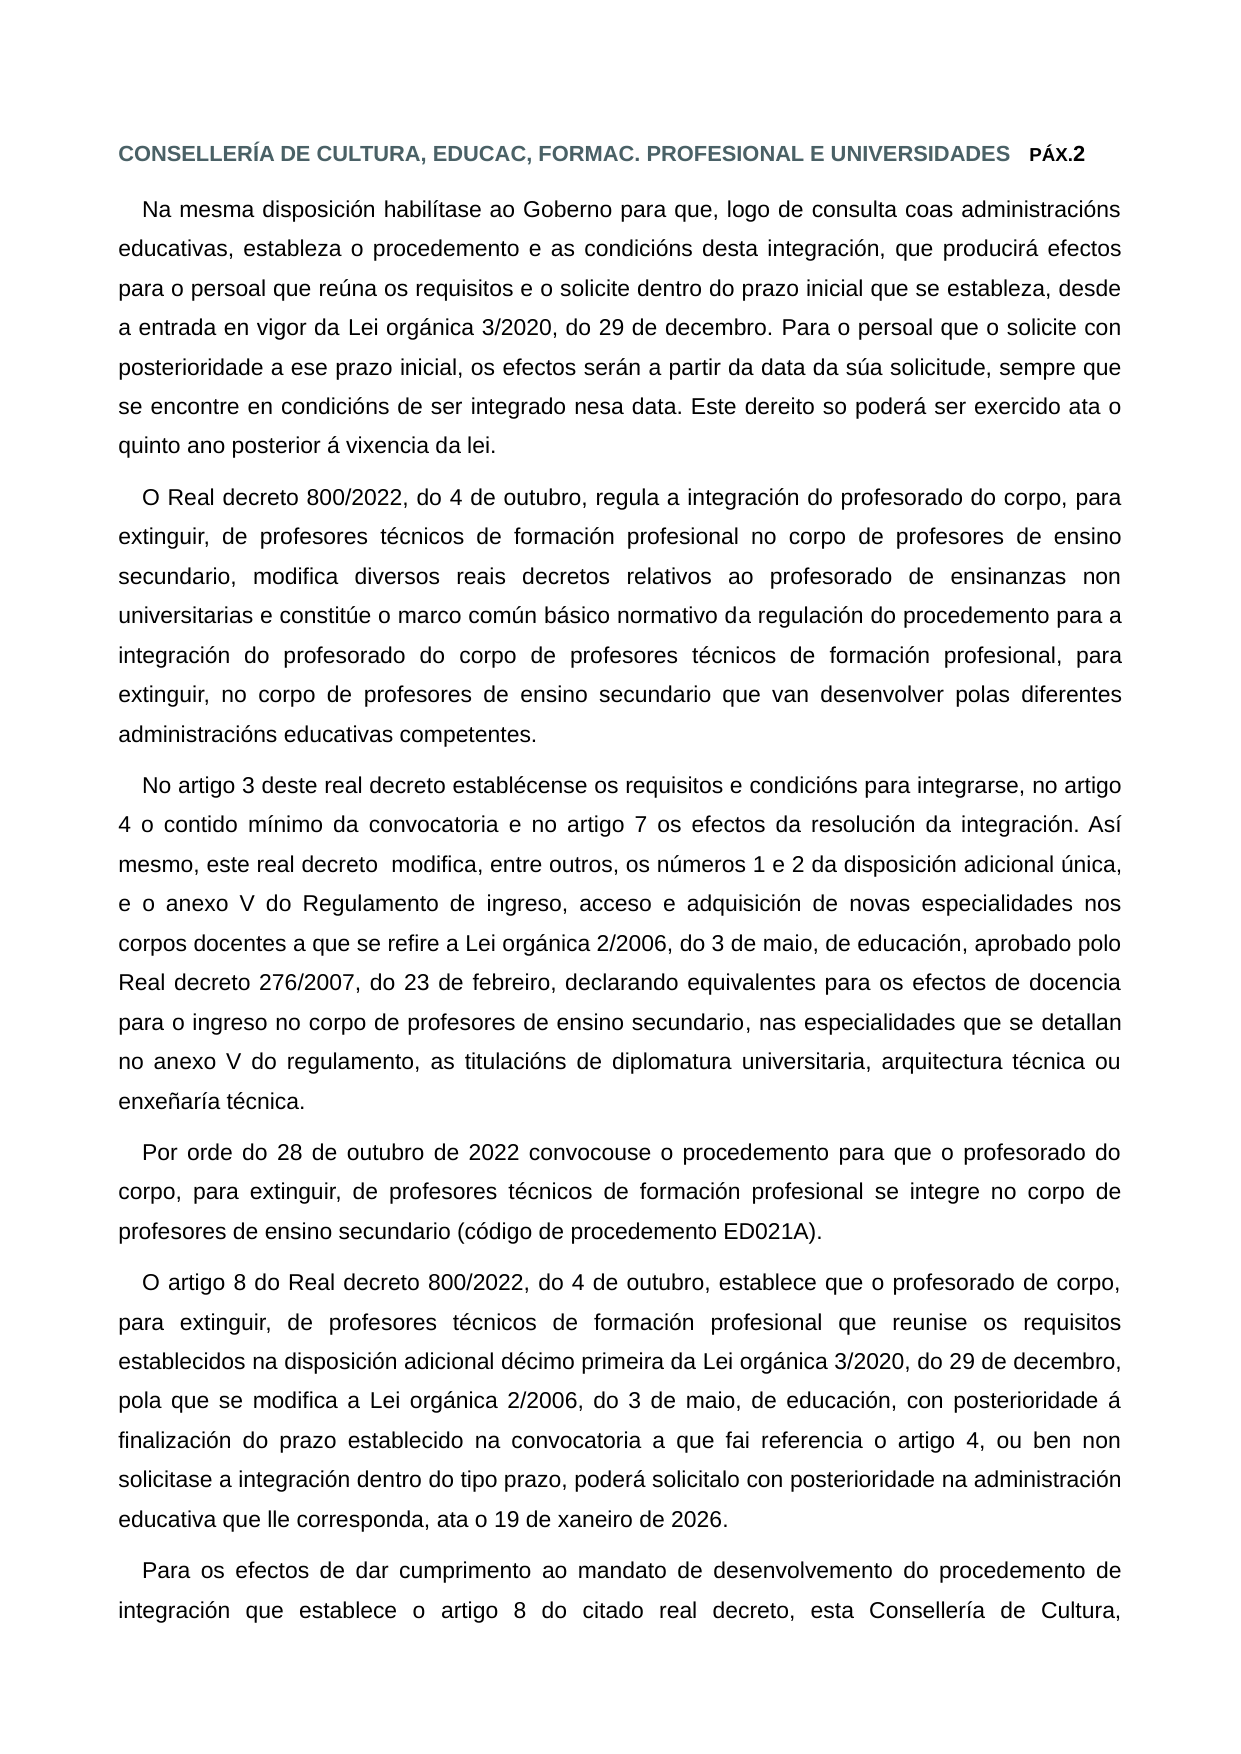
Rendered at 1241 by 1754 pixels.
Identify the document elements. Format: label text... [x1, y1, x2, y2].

text Na mesma disposición habilítase ao Goberno para que, logo de consulta coas administracións educativas, estableza o procedemento e as condicións desta integración, que producirá efectos para o persoal que reúna os requisitos e o solicite dentro do prazo inicial que se estableza, desde a entrada en vigor da Lei orgánica 3/2020, do 29 de decembro. Para o persoal que o solicite con posterioridade a ese prazo inicial, os efectos serán a partir da data da súa solicitude, sempre que se encontre en condicións de ser integrado nesa data. Este dereito so poderá ser exercido ata o quinto ano posterior á vixencia da lei. [118, 196, 1122, 459]
text O artigo 8 do Real decreto 800/2022, do 4 de outubro, establece que o profesorado de corpo, para extinguir, de profesores técnicos de formación profesional que reunise os requisitos establecidos na disposición adicional décimo primeira da Lei orgánica 3/2020, do 29 de decembro, pola que se modifica a Lei orgánica 2/2006, do 3 de maio, de educación, con posterioridade á finalización do prazo establecido na convocatoria a que fai referencia o artigo 4, ou ben non solicitase a integración dentro do tipo prazo, poderá solicitalo con posterioridade na administración educativa que lle corresponda, ata o 19 de xaneiro de 2026. [118, 1269, 1122, 1532]
text Para os efectos de dar cumprimento ao mandato de desenvolvemento do procedemento de integración que establece o artigo 8 do citado real decreto, esta Consellería de Cultura, [118, 1557, 1122, 1623]
text O Real decreto 800/2022, do 4 de outubro, regula a integración do profesorado do corpo, para extinguir, de profesores técnicos de formación profesional no corpo de profesores de ensino secundario, modifica diversos reais decretos relativos ao profesorado de ensinanzas non universitarias e constitúe o marco común básico normativo da regulación do procedemento para a integración do profesorado do corpo de profesores técnicos de formación profesional, para extinguir, no corpo de profesores de ensino secundario que van desenvolver polas diferentes administracións educativas competentes. [118, 484, 1122, 747]
text Por orde do 28 de outubro de 2022 convocouse o procedemento para que o profesorado do corpo, para extinguir, de profesores técnicos de formación profesional se integre no corpo de profesores de ensino secundario (código de procedemento ED021A). [118, 1139, 1122, 1244]
text No artigo 3 deste real decreto establécense os requisitos e condicións para integrarse, no artigo 4 o contido mínimo da convocatoria e no artigo 7 os efectos da resolución da integración. Así mesmo, este real decreto modifica, entre outros, os números 1 e 2 da disposición adicional única, e o anexo V do Regulamento de ingreso, acceso e adquisición de novas especialidades nos corpos docentes a que se refire a Lei orgánica 2/2006, do 3 de maio, de educación, aprobado polo Real decreto 276/2007, do 23 de febreiro, declarando equivalentes para os efectos de docencia para o ingreso no corpo de profesores de ensino secundario, nas especialidades que se detallan no anexo V do regulamento, as titulacións de diplomatura universitaria, arquitectura técnica ou enxeñaría técnica. [118, 772, 1122, 1114]
